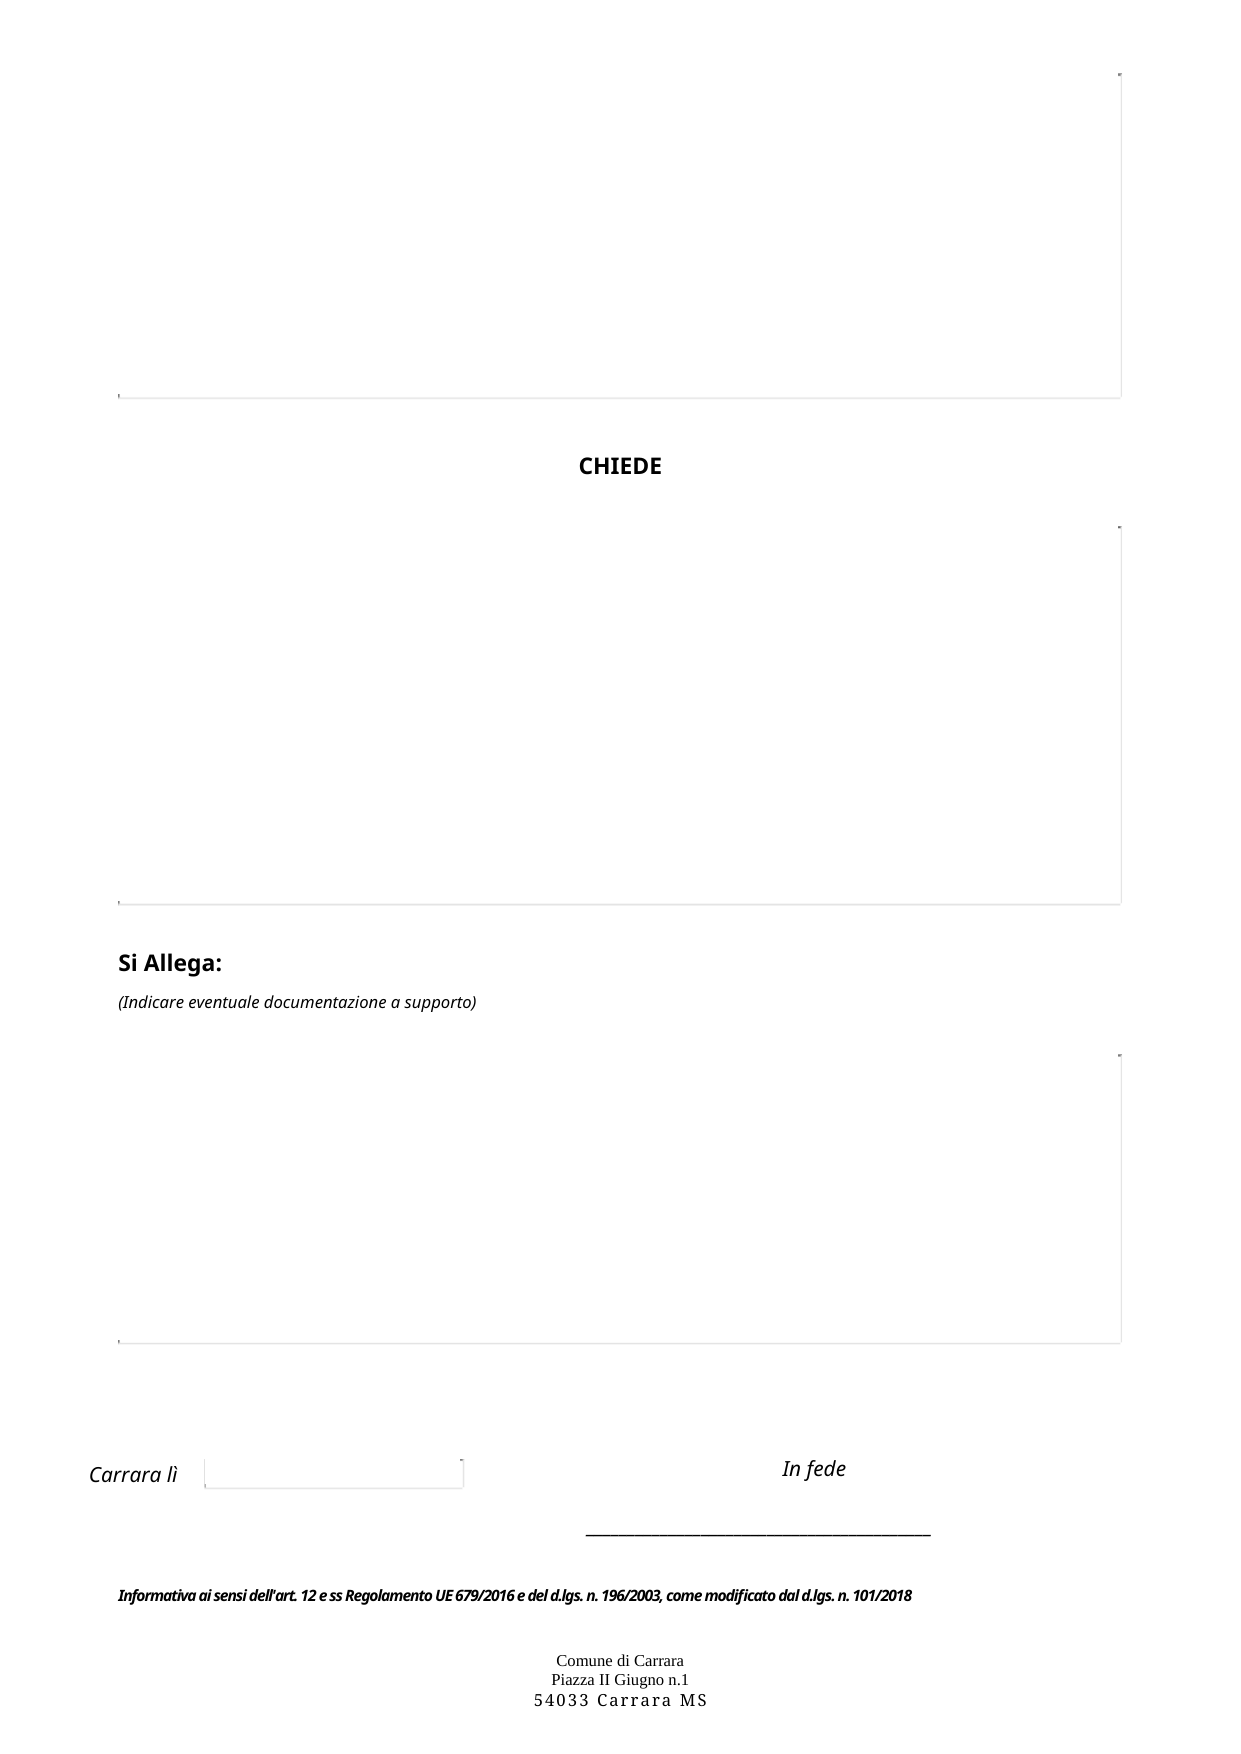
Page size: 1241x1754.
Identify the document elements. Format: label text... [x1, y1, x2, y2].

text Informativa ai sensi dell'art. 12 e ss Regolamento UE 679/2016 e del d.lgs. n. 196/2003, come modificato dal d.lgs. n. 101/2018 [118, 1585, 1122, 1606]
text (Indicare eventuale documentazione a supporto) [118, 991, 1122, 1042]
text CHIEDE [118, 450, 1122, 481]
text Si Allega: [118, 947, 1122, 978]
table_header Carrara lì [78, 1409, 576, 1539]
table_header In fede __________________________________________ [576, 1409, 1163, 1539]
